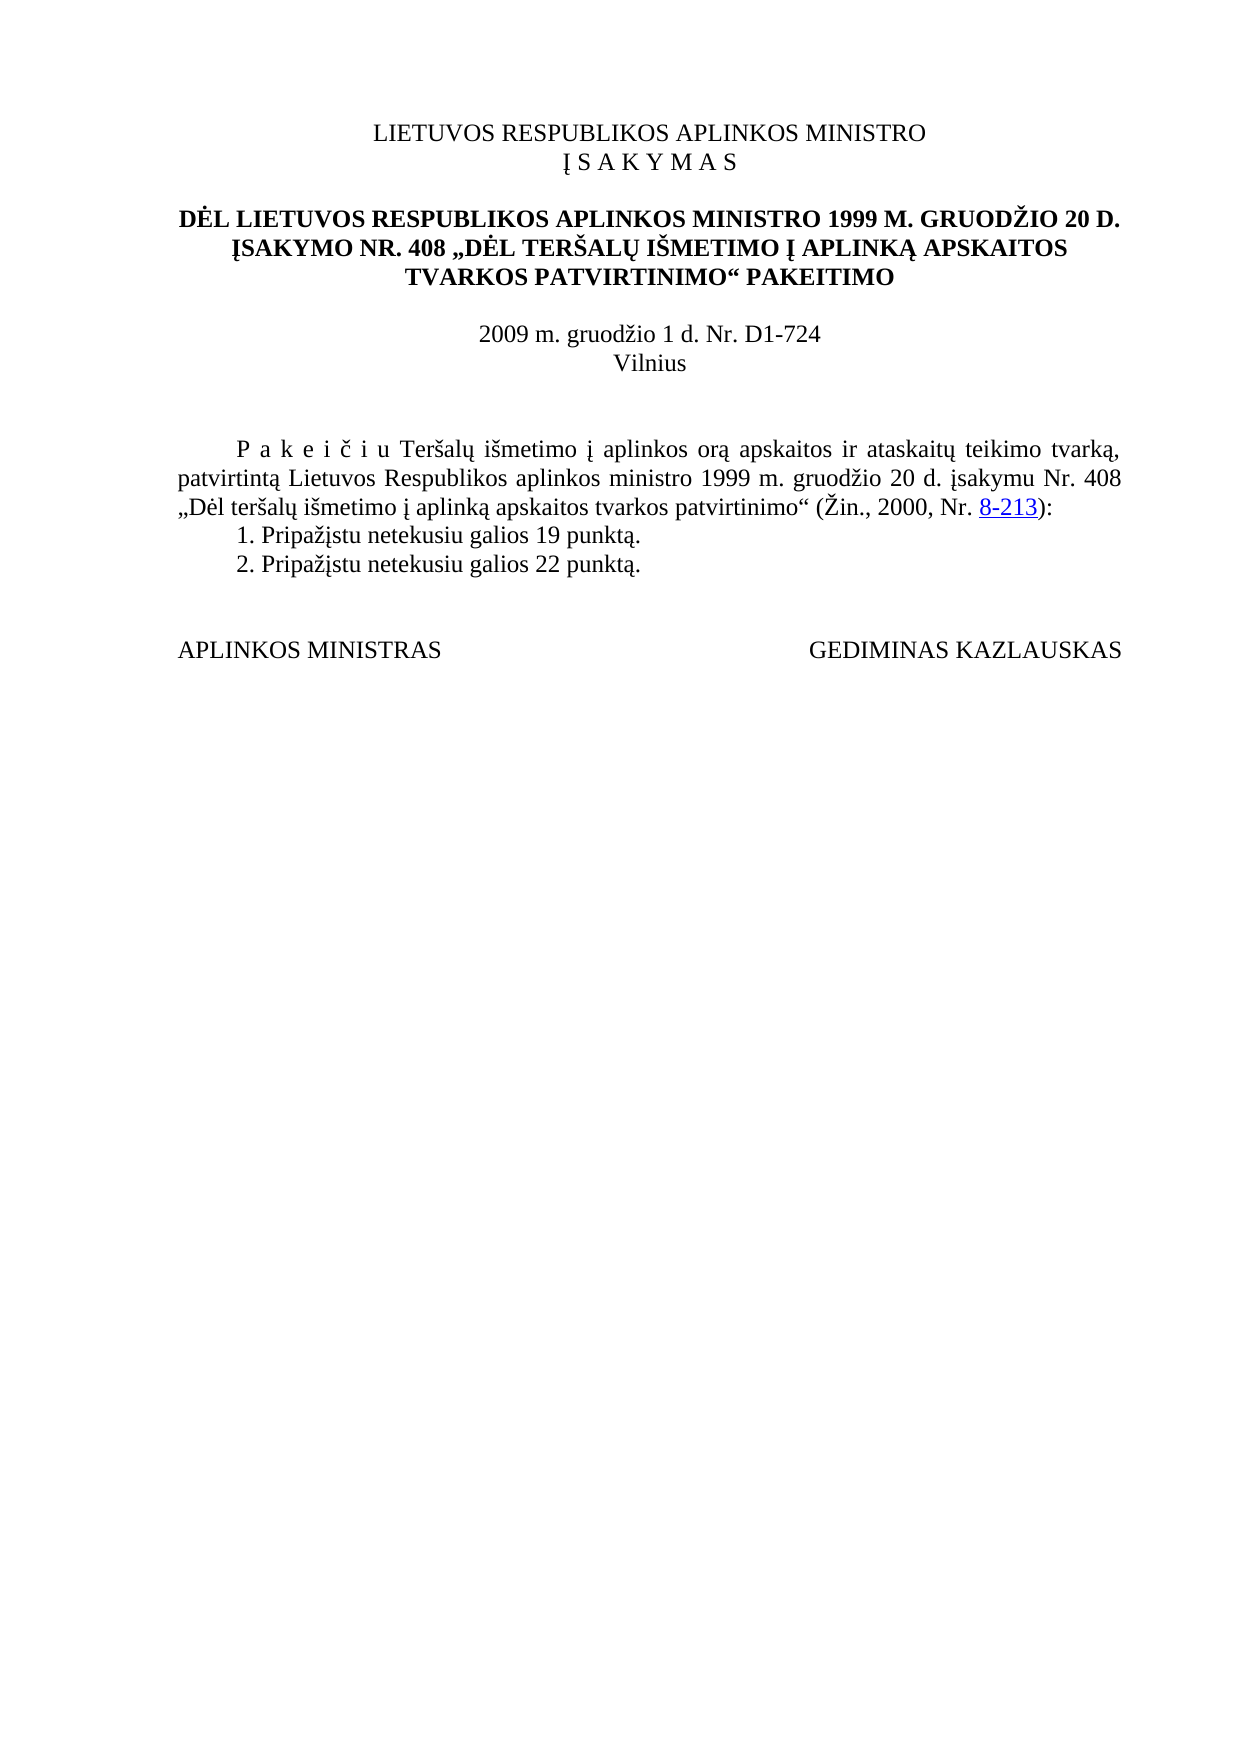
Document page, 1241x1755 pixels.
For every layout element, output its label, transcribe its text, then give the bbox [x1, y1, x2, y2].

text 1. Pripažįstu netekusiu galios 19 punktą. [177, 521, 1122, 549]
text P a k e i č i u Teršalų išmetimo į aplinkos orą apskaitos ir ataskaitų teikimo tvarką, patvirtintą Lietuvos Respublikos aplinkos ministro 1999 m. gruodžio 20 d. įsakymu Nr. 408 „Dėl teršalų išmetimo į aplinką apskaitos tvarkos patvirtinimo“ (Žin., 2000, Nr. 8-213): [177, 434, 1122, 521]
text 2009 m. gruodžio 1 d. Nr. D1-724 [177, 319, 1122, 348]
text DĖL LIETUVOS RESPUBLIKOS APLINKOS MINISTRO 1999 M. GRUODŽIO 20 D. ĮSAKYMO Nr. 408 „DĖL TERŠALŲ IŠMETIMO Į APLINKĄ APSKAITOS TVARKOS PATVIRTINIMO“ PAKEITIMO [177, 204, 1122, 291]
text Aplinkos ministras Gediminas Kazlauskas [177, 636, 1122, 664]
text Vilnius [177, 348, 1122, 377]
text Į S A K Y M A S [177, 147, 1122, 176]
text LIETUVOS RESPUBLIKOS APLINKOS MINISTRO [177, 118, 1122, 147]
text 2. Pripažįstu netekusiu galios 22 punktą. [177, 549, 1122, 578]
